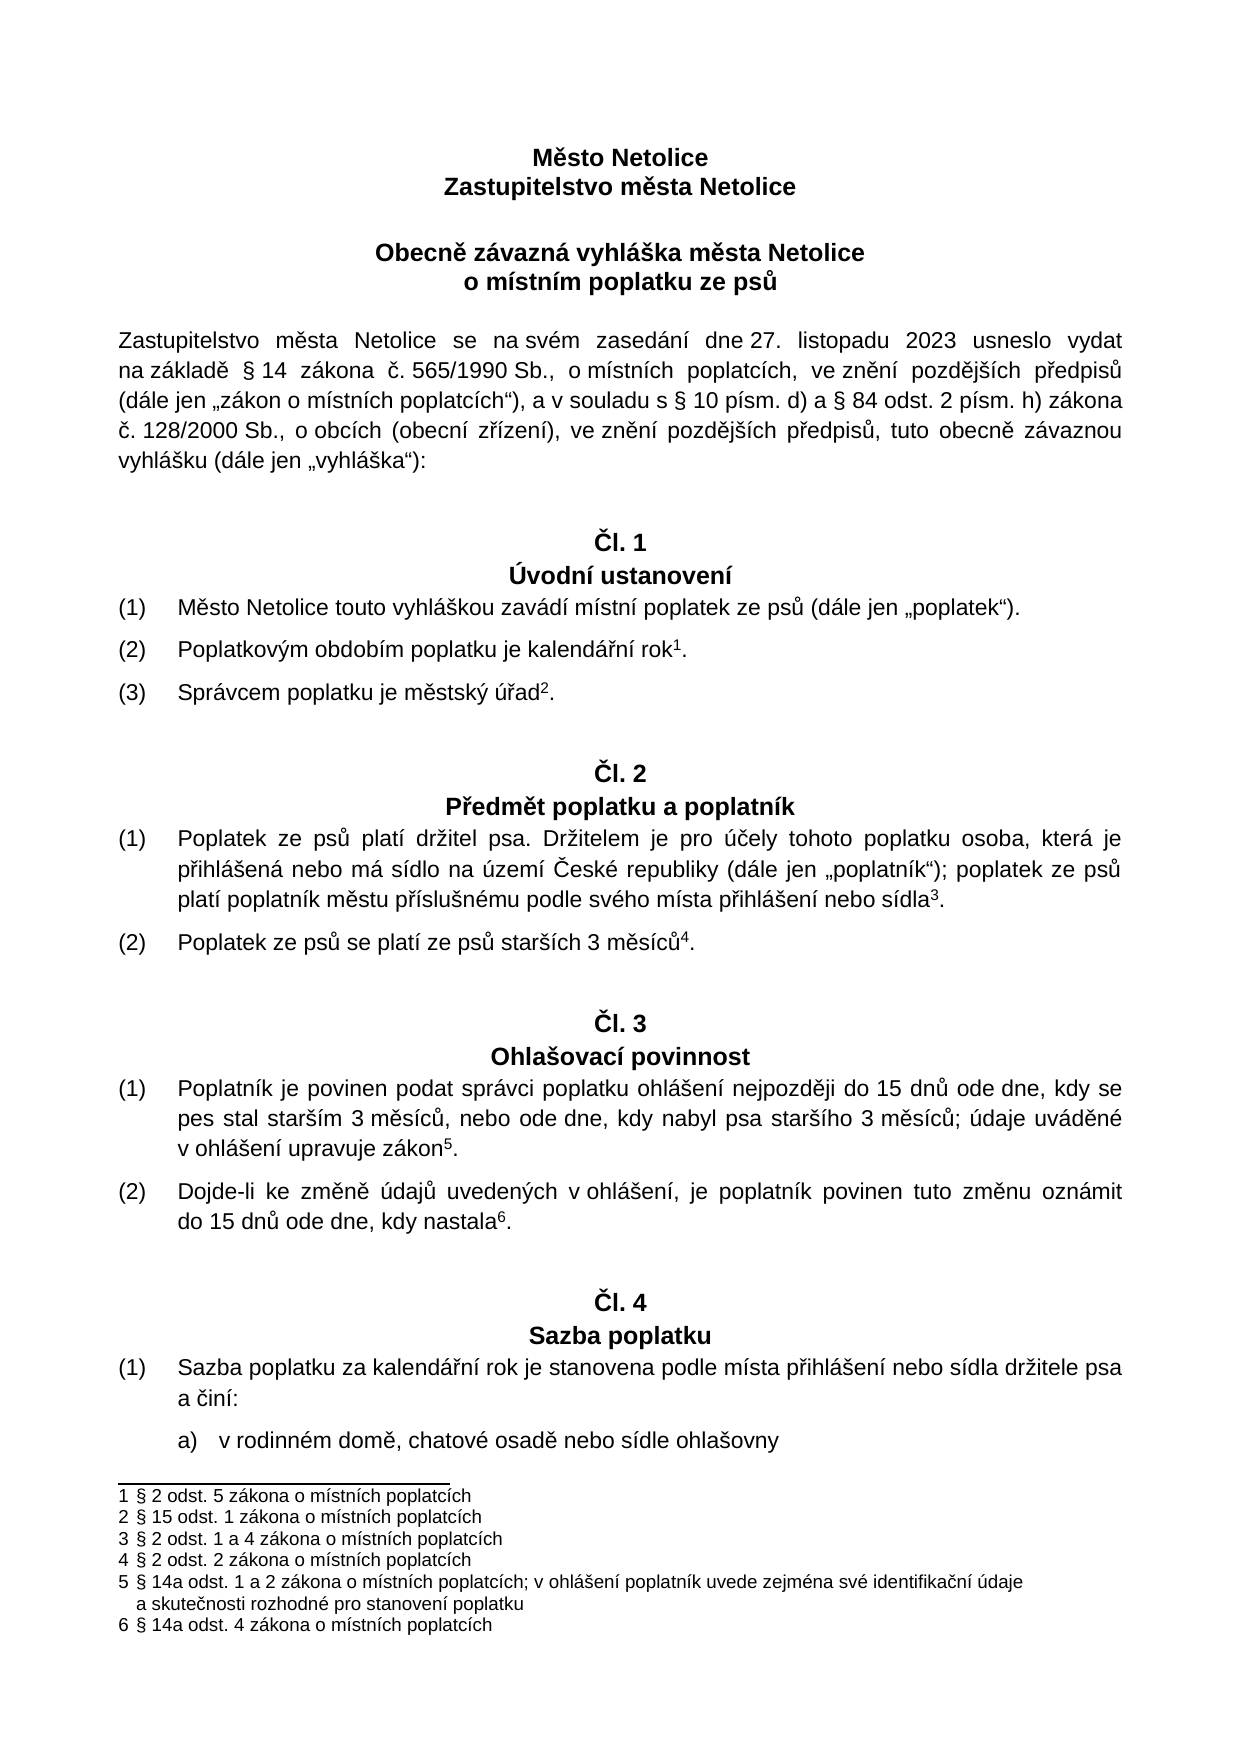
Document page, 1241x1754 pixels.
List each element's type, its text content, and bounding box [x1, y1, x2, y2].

list Město Netolice touto vyhláškou zavádí místní poplatek ze psů (dále jen „poplatek“). [118, 594, 1122, 620]
subtitle Čl. 1 Úvodní ustanovení [118, 528, 1122, 589]
list Poplatkovým obdobím poplatku je kalendářní rok. [118, 636, 1122, 663]
subtitle Čl. 2 Předmět poplatku a poplatník [118, 759, 1122, 821]
list Poplatek ze psů platí držitel psa. Držitelem je pro účely tohoto poplatku osoba, která je přihlášená nebo má sídlo na území České republiky (dále jen „poplatník“); poplatek ze psů platí poplatník městu příslušnému podle svého místa přihlášení nebo sídla. [118, 825, 1122, 912]
list Poplatek ze psů se platí ze psů starších 3 měsíců. [118, 928, 1122, 955]
list Správcem poplatku je městský úřad. [118, 679, 1122, 706]
list § 2 odst. 1 a 4 zákona o místních poplatcích [118, 1528, 1122, 1549]
list § 14a odst. 1 a 2 zákona o místních poplatcích; v ohlášení poplatník uvede zejména své identifikační údaje a skutečnosti rozhodné pro stanovení poplatku [118, 1571, 1122, 1614]
subtitle Čl. 3 Ohlašovací povinnost [118, 1009, 1122, 1071]
text Město Netolice Zastupitelstvo města Netolice [118, 143, 1122, 201]
subtitle Čl. 4 Sazba poplatku [118, 1288, 1122, 1350]
list Dojde-li ke změně údajů uvedených v ohlášení, je poplatník povinen tuto změnu oznámit do 15 dnů ode dne, kdy nastala. [118, 1178, 1122, 1234]
list § 2 odst. 2 zákona o místních poplatcích [118, 1549, 1122, 1571]
list Sazba poplatku za kalendářní rok je stanovena podle místa přihlášení nebo sídla držitele psa a činí: [118, 1354, 1122, 1411]
list v rodinném domě, chatové osadě nebo sídle ohlašovny [177, 1427, 1122, 1454]
list § 14a odst. 4 zákona o místních poplatcích [118, 1614, 1122, 1635]
list Poplatník je povinen podat správci poplatku ohlášení nejpozději do 15 dnů ode dne, kdy se pes stal starším 3 měsíců, nebo ode dne, kdy nabyl psa staršího 3 měsíců; údaje uváděné v ohlášení upravuje zákon. [118, 1075, 1122, 1162]
text Zastupitelstvo města Netolice se na svém zasedání dne 27. listopadu 2023 usneslo vydat na základě § 14 zákona č. 565/1990 Sb., o místních poplatcích, ve znění pozdějších předpisů (dále jen „zákon o místních poplatcích“), a v souladu s § 10 písm. d) a § 84 odst. 2 písm. h) zákona č. 128/2000 Sb., o obcích (obecní zřízení), ve znění pozdějších předpisů, tuto obecně závaznou vyhlášku (dále jen „vyhláška“): [118, 327, 1122, 474]
list § 15 odst. 1 zákona o místních poplatcích [118, 1506, 1122, 1528]
subtitle Obecně závazná vyhláška města Netolice o místním poplatku ze psů [118, 238, 1122, 295]
list § 2 odst. 5 zákona o místních poplatcích [118, 1484, 1122, 1506]
